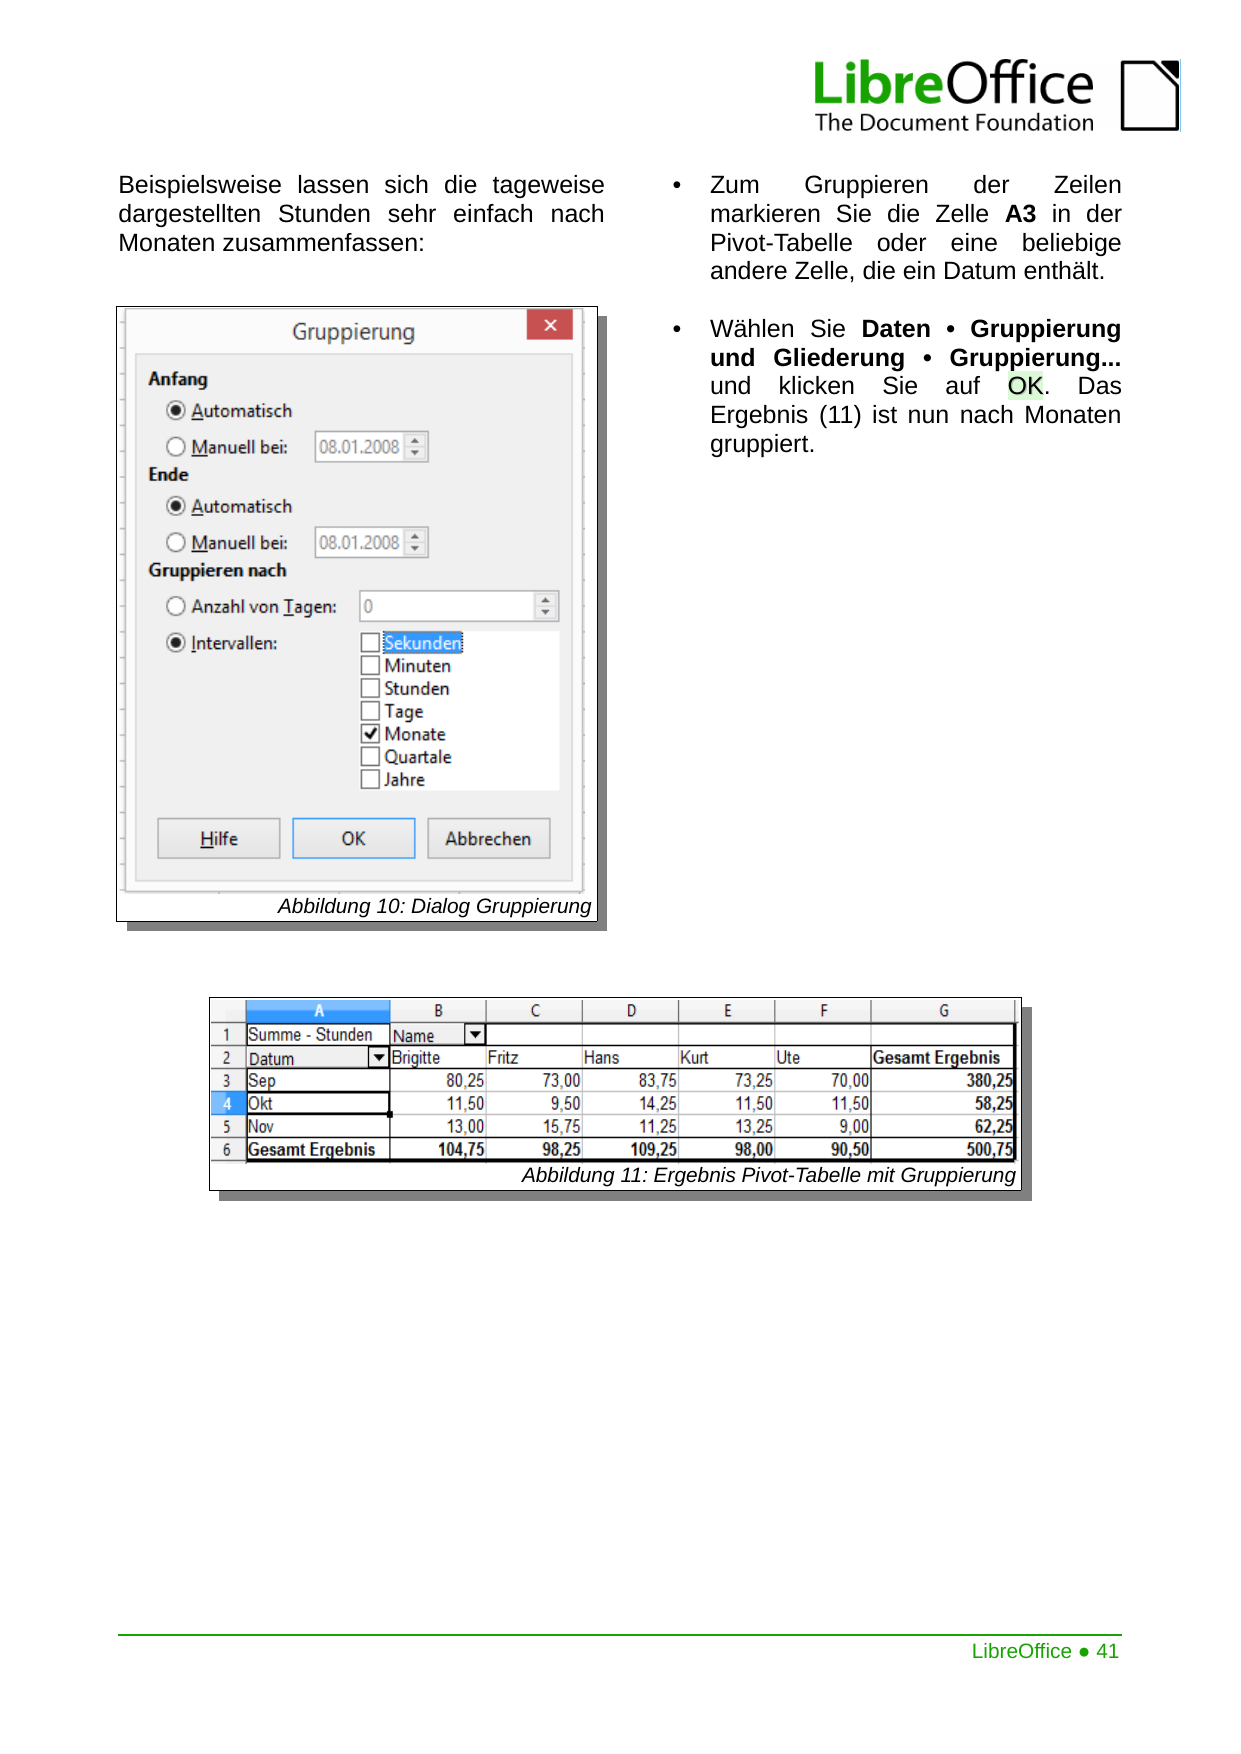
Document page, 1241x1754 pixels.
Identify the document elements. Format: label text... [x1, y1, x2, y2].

text [117, 307, 597, 921]
text Abbildung 10: Dialog Gruppierung [119, 309, 593, 918]
picture [814, 59, 1181, 132]
text Beispielsweise lassen sich die tageweise dargestellten Stunden sehr einfach nach Monaten zusammenfassen: [118, 170, 605, 256]
text [210, 998, 1021, 1190]
list Wählen Sie Daten • Gruppierung und Gliederung • Gruppierung... und klicken Sie auf OK. Das Ergebnis (Abbildung 11) ist nun nach Monaten gruppiert. [672, 310, 1122, 458]
picture [119, 308, 585, 894]
list Zum Gruppieren der Zeilen markieren Sie die Zelle A3 in der Pivot-Tabelle oder eine beliebige andere Zelle, die ein Datum enthält. [672, 170, 1122, 285]
picture [211, 1000, 1019, 1164]
text Abbildung 11: Ergebnis Pivot-Tabelle mit Gruppierung [211, 1164, 1018, 1187]
